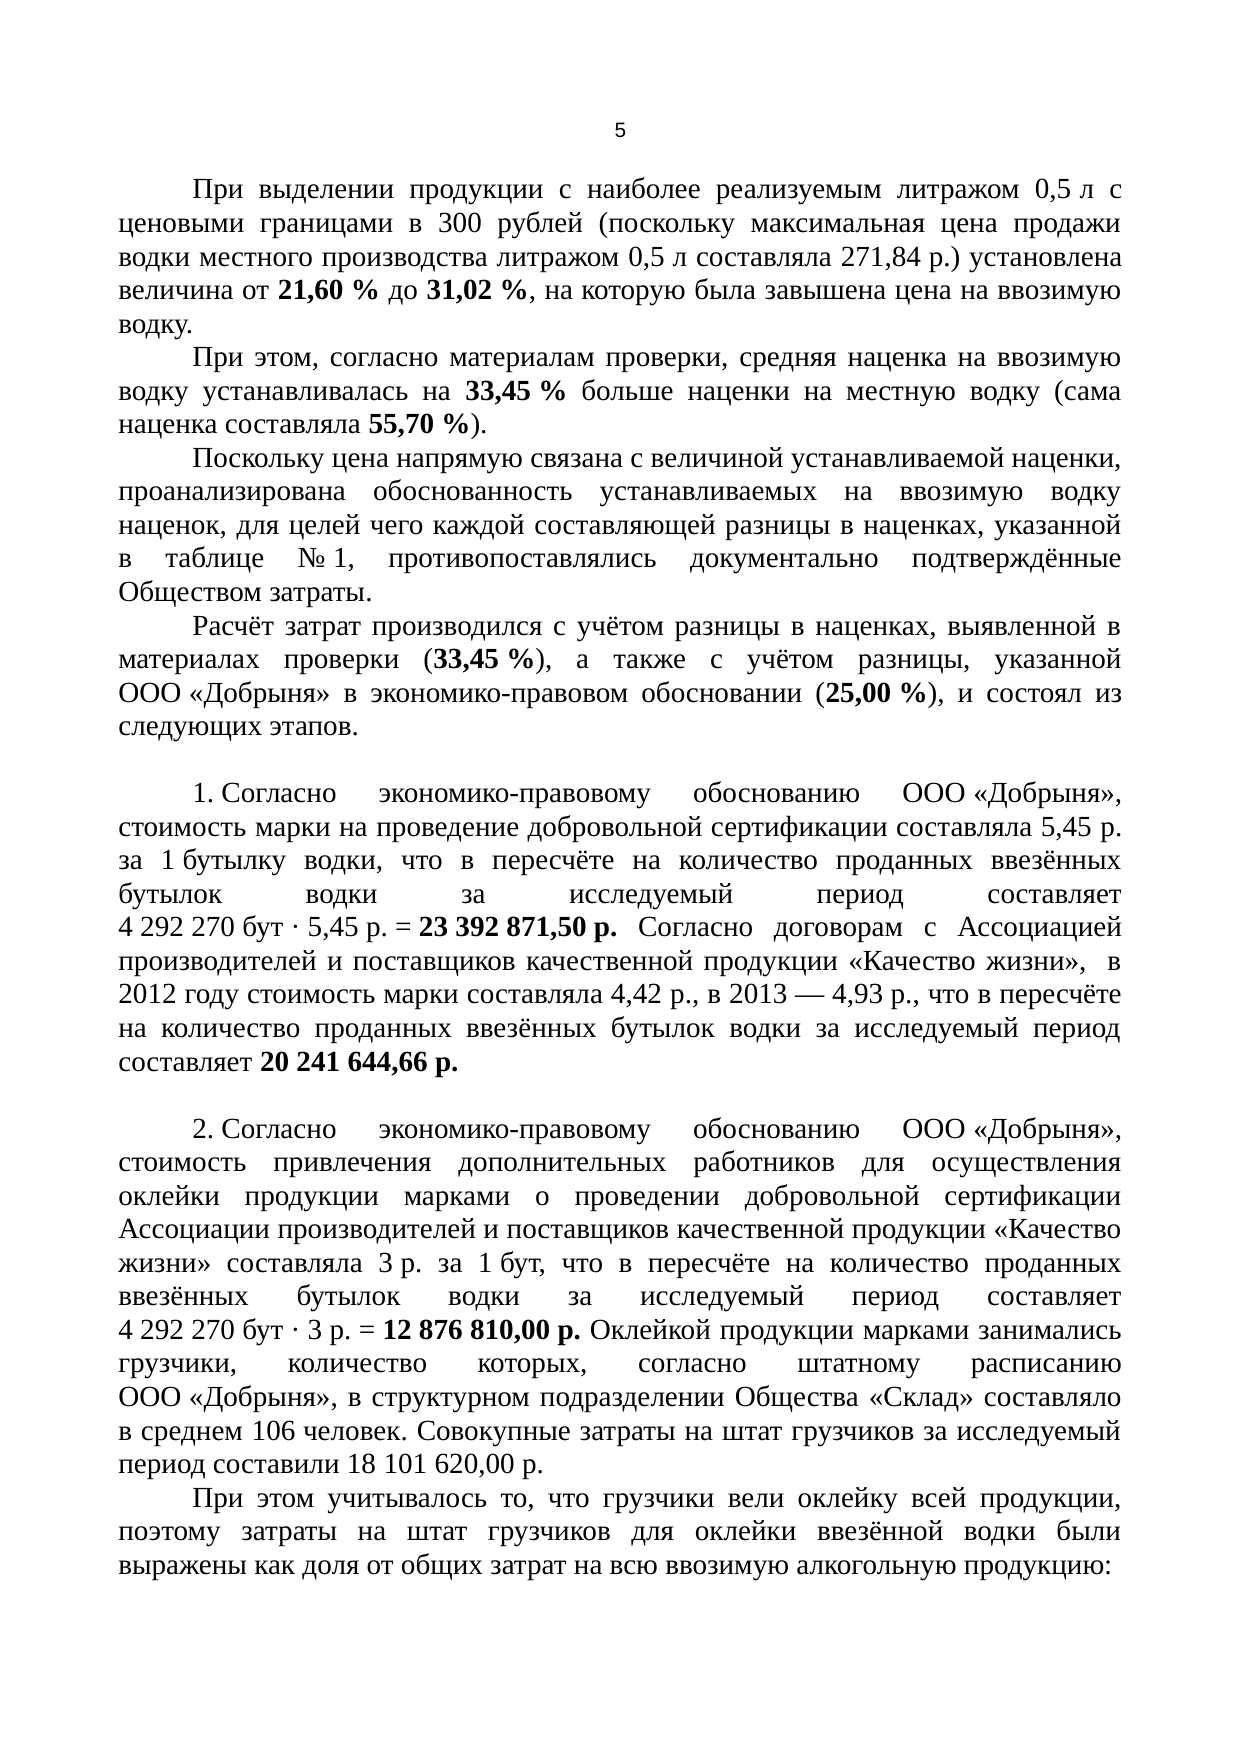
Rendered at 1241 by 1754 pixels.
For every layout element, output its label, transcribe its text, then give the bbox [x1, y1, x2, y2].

text 2. Согласно экономико-правовому обоснованию ООО «Добрыня», стоимость привлечения дополнительных работников для осуществления оклейки продукции марками о проведении добровольной сертификации Ассоциации производителей и поставщиков качественной продукции «Качество жизни» составляла 3 р. за 1 бут, что в пересчёте на количество проданных ввезённых бутылок водки за исследуемый период составляет 4 292 270 бут · 3 р. = 12 876 810,00 р. Оклейкой продукции марками занимались грузчики, количество которых, согласно штатному расписанию ООО «Добрыня», в структурном подразделении Общества «Склад» составляло в среднем 106 человек. Совокупные затраты на штат грузчиков за исследуемый период составили 18 101 620,00 р. [118, 1111, 1122, 1480]
text Расчёт затрат производился с учётом разницы в наценках, выявленной в материалах проверки (33,45 %), а также с учётом разницы, указанной ООО «Добрыня» в экономико-правовом обосновании (25,00 %), и состоял из следующих этапов. [118, 608, 1122, 742]
text При этом, согласно материалам проверки, средняя наценка на ввозимую водку устанавливалась на 33,45 % больше наценки на местную водку (сама наценка составляла 55,70 %). [118, 339, 1122, 440]
text При выделении продукции с наиболее реализуемым литражом 0,5 л с ценовыми границами в 300 рублей (поскольку максимальная цена продажи водки местного производства литражом 0,5 л составляла 271,84 р.) установлена величина от 21,60 % до 31,02 %, на которую была завышена цена на ввозимую водку. [118, 172, 1122, 339]
text При этом учитывалось то, что грузчики вели оклейку всей продукции, поэтому затраты на штат грузчиков для оклейки ввезённой водки были выражены как доля от общих затрат на всю ввозимую алкогольную продукцию: [118, 1480, 1122, 1580]
text Поскольку цена напрямую связана с величиной устанавливаемой наценки, проанализирована обоснованность устанавливаемых на ввозимую водку наценок, для целей чего каждой составляющей разницы в наценках, указанной в таблице № 1, противопоставлялись документально подтверждённые Обществом затраты. [118, 440, 1122, 608]
text 1. Согласно экономико-правовому обоснованию ООО «Добрыня», стоимость марки на проведение добровольной сертификации составляла 5,45 р. за 1 бутылку водки, что в пересчёте на количество проданных ввезённых бутылок водки за исследуемый период составляет 4 292 270 бут · 5,45 р. = 23 392 871,50 р. Согласно договорам с Ассоциацией производителей и поставщиков качественной продукции «Качество жизни», в 2012 году стоимость марки составляла 4,42 р., в 2013 — 4,93 р., что в пересчёте на количество проданных ввезённых бутылок водки за исследуемый период составляет 20 241 644,66 р. [118, 775, 1122, 1077]
